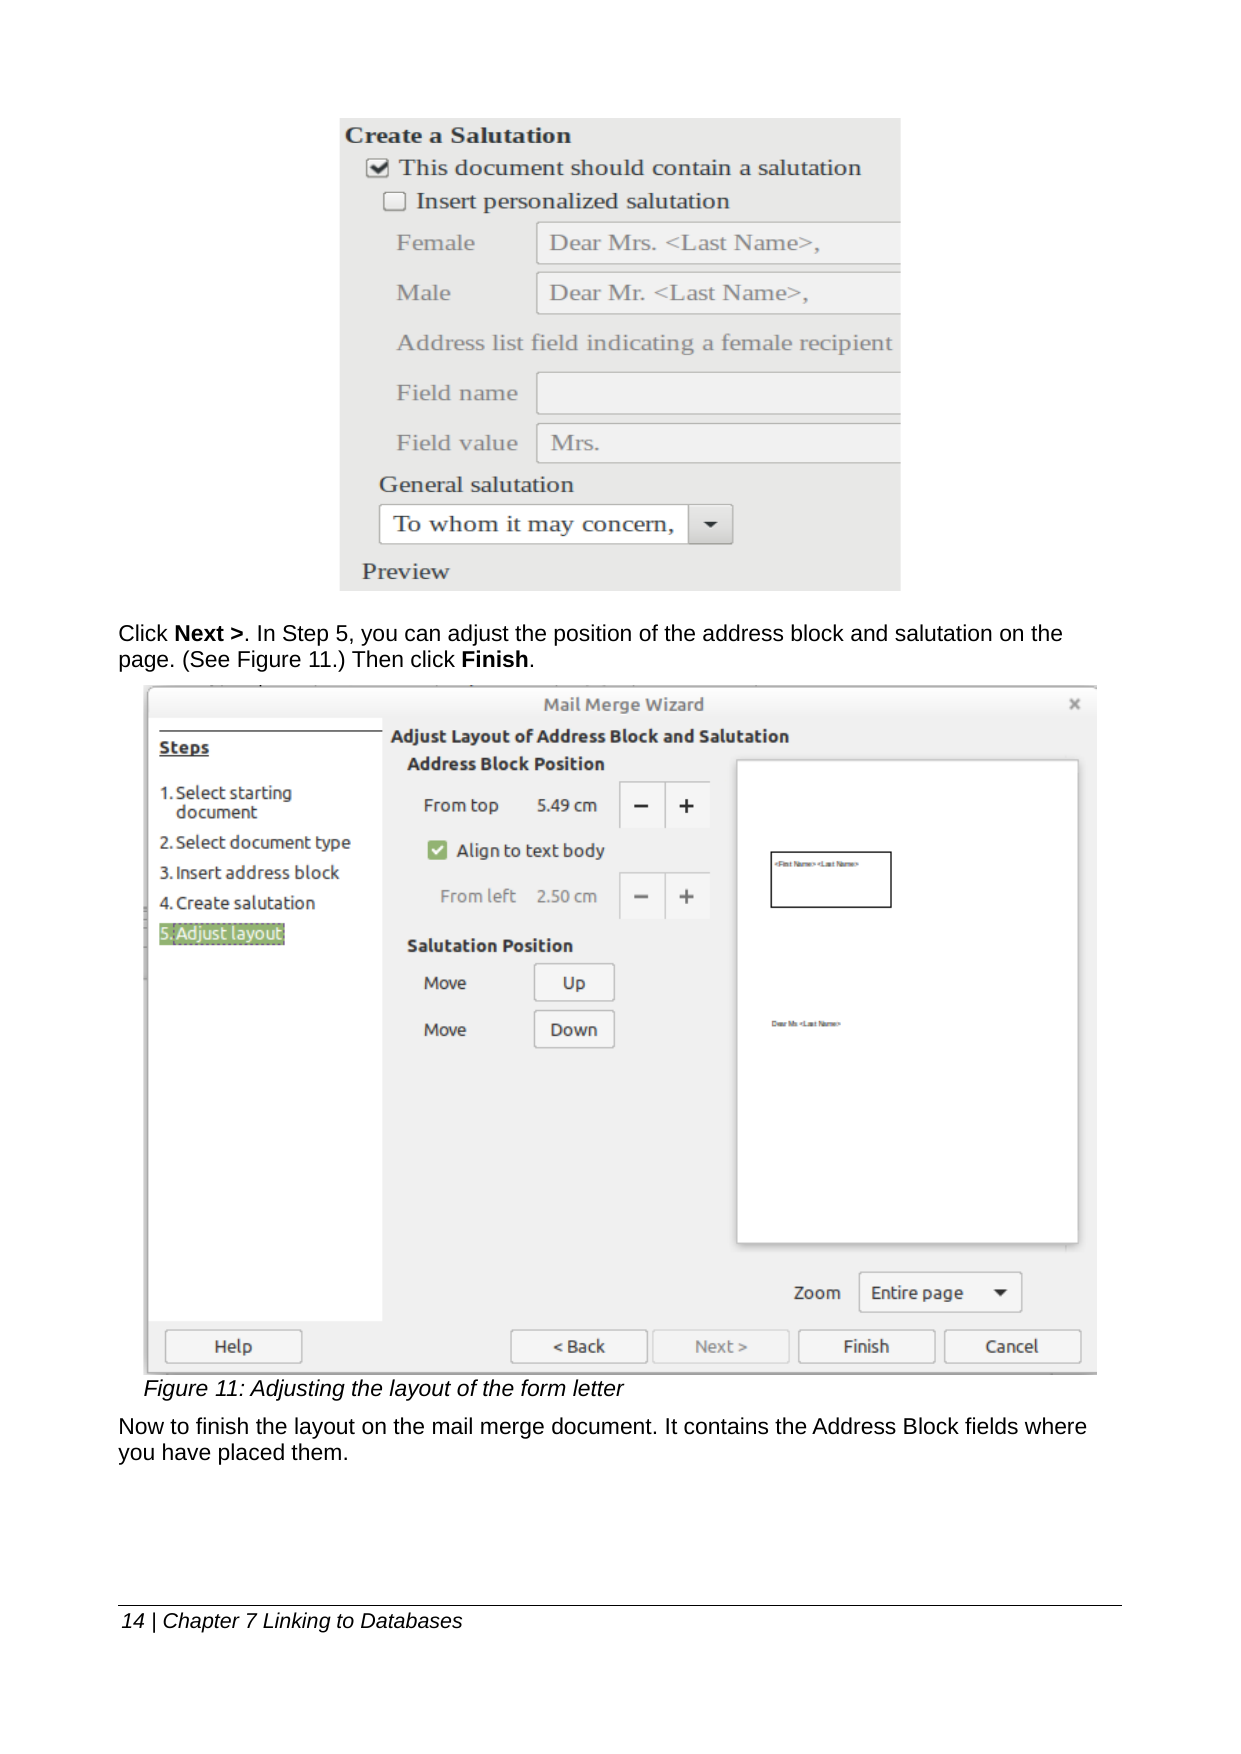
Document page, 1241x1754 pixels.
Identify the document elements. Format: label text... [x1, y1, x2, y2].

text Figure 11: Adjusting the layout of the form letter [143, 1375, 1097, 1401]
picture [143, 685, 1097, 1375]
text Now to finish the layout on the mail merge document. It contains the Address Block fields where you have placed them. [118, 1413, 1122, 1466]
picture [339, 118, 901, 591]
text Click Next >. In Step 5, you can adjust the position of the address block and salutation on the page. (See Figure 11.) Then click Finish. [118, 620, 1122, 673]
